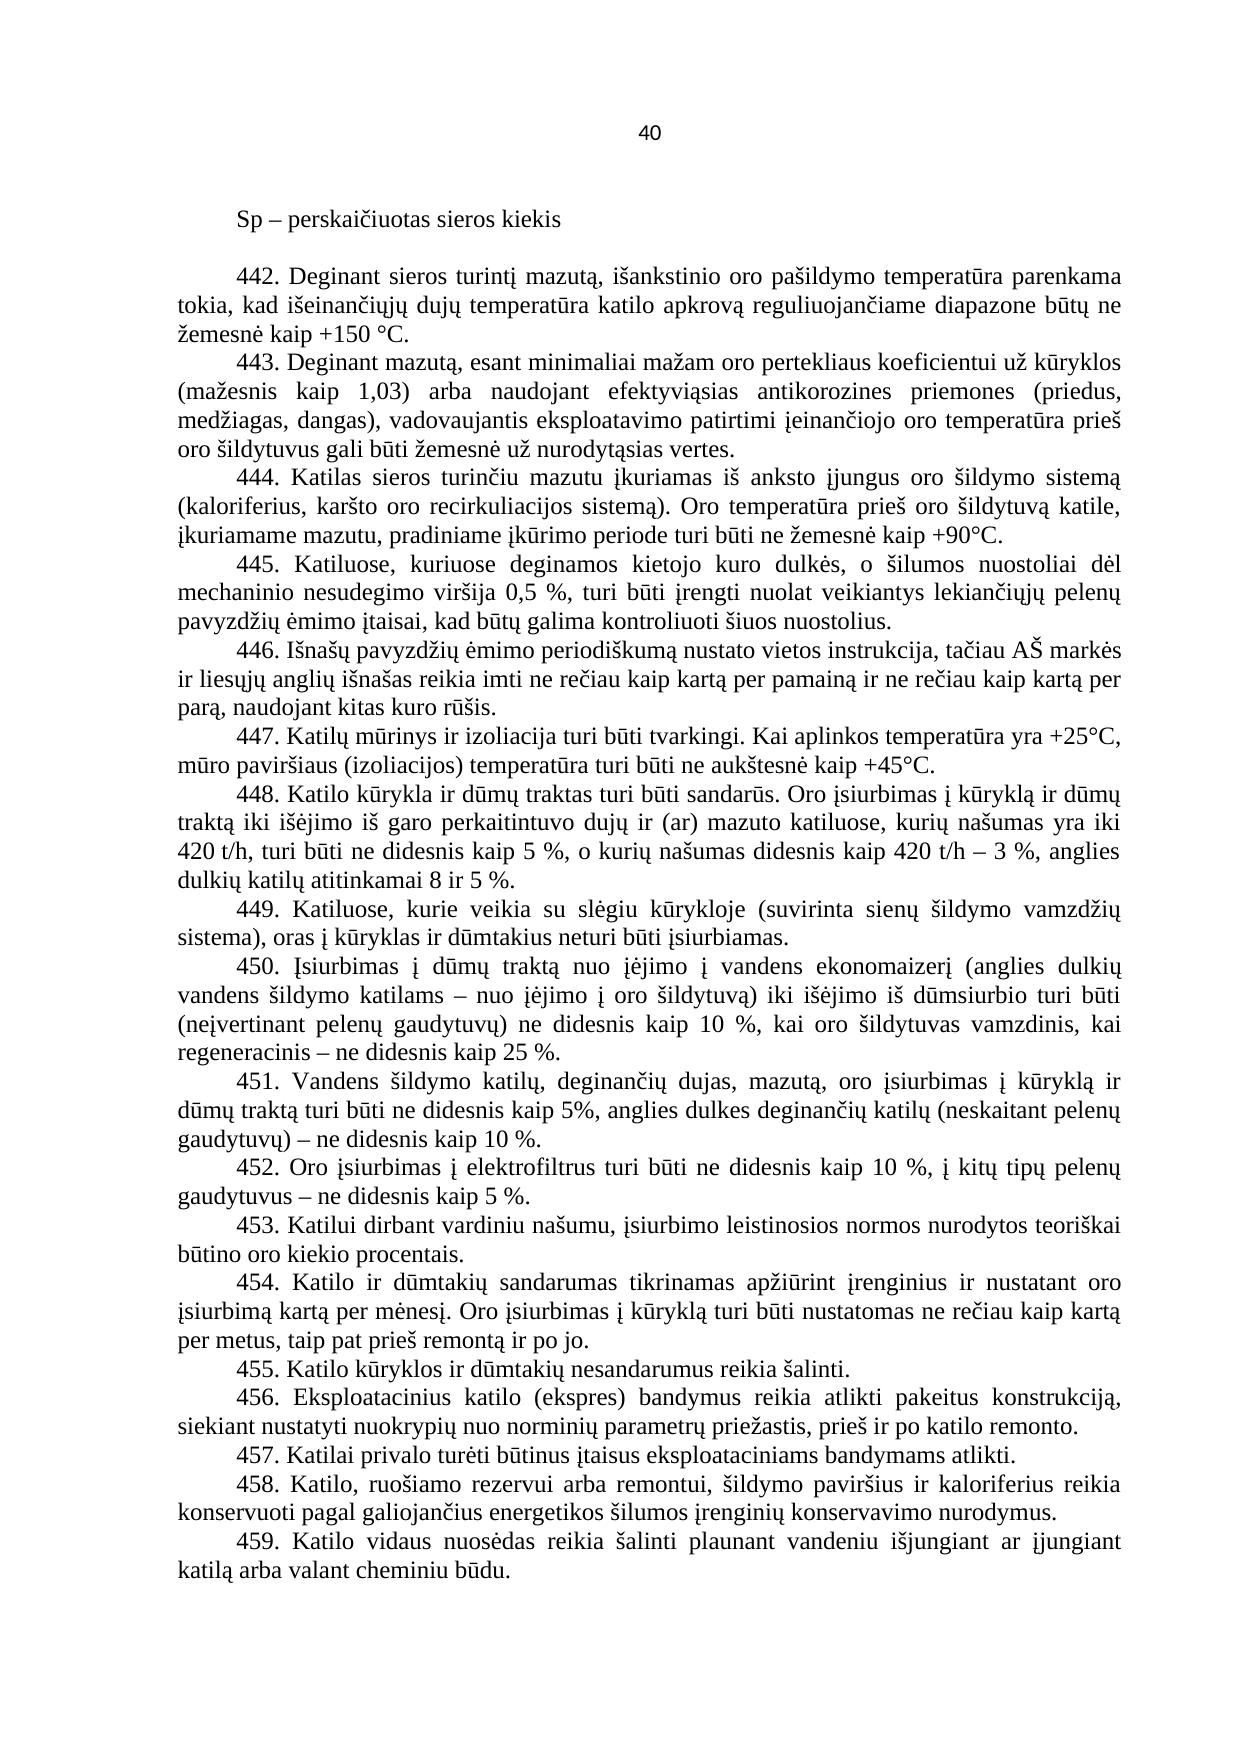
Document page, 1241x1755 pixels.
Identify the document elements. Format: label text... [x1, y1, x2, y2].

text 442. Deginant sieros turintį mazutą, išankstinio oro pašildymo temperatūra parenkama tokia, kad išeinančiųjų dujų temperatūra katilo apkrovą reguliuojančiame diapazone būtų ne žemesnė kaip +150 °C. [177, 261, 1122, 347]
text 447. Katilų mūrinys ir izoliacija turi būti tvarkingi. Kai aplinkos temperatūra yra +25°C, mūro paviršiaus (izoliacijos) temperatūra turi būti ne aukštesnė kaip +45°C. [177, 721, 1122, 779]
text 454. Katilo ir dūmtakių sandarumas tikrinamas apžiūrint įrenginius ir nustatant oro įsiurbimą kartą per mėnesį. Oro įsiurbimas į kūryklą turi būti nustatomas ne rečiau kaip kartą per metus, taip pat prieš remontą ir po jo. [177, 1267, 1122, 1354]
text 451. Vandens šildymo katilų, deginančių dujas, mazutą, oro įsiurbimas į kūryklą ir dūmų traktą turi būti ne didesnis kaip 5%, anglies dulkes deginančių katilų (neskaitant pelenų gaudytuvų) – ne didesnis kaip 10 %. [177, 1066, 1122, 1152]
text 444. Katilas sieros turinčiu mazutu įkuriamas iš anksto įjungus oro šildymo sistemą (kaloriferius, karšto oro recirkuliacijos sistemą). Oro temperatūra prieš oro šildytuvą katile, įkuriamame mazutu, pradiniame įkūrimo periode turi būti ne žemesnė kaip +90°C. [177, 462, 1122, 549]
text 458. Katilo, ruošiamo rezervui arba remontui, šildymo paviršius ir kaloriferius reikia konservuoti pagal galiojančius energetikos šilumos įrenginių konservavimo nurodymus. [177, 1469, 1122, 1526]
text 445. Katiluose, kuriuose deginamos kietojo kuro dulkės, o šilumos nuostoliai dėl mechaninio nesudegimo viršija 0,5 %, turi būti įrengti nuolat veikiantys lekiančiųjų pelenų pavyzdžių ėmimo įtaisai, kad būtų galima kontroliuoti šiuos nuostolius. [177, 549, 1122, 635]
text 456. Eksploatacinius katilo (ekspres) bandymus reikia atlikti pakeitus konstrukciją, siekiant nustatyti nuokrypių nuo norminių parametrų priežastis, prieš ir po katilo remonto. [177, 1382, 1122, 1440]
text 446. Išnašų pavyzdžių ėmimo periodiškumą nustato vietos instrukcija, tačiau AŠ markės ir liesųjų anglių išnašas reikia imti ne rečiau kaip kartą per pamainą ir ne rečiau kaip kartą per parą, naudojant kitas kuro rūšis. [177, 635, 1122, 721]
text 448. Katilo kūrykla ir dūmų traktas turi būti sandarūs. Oro įsiurbimas į kūryklą ir dūmų traktą iki išėjimo iš garo perkaitintuvo dujų ir (ar) mazuto katiluose, kurių našumas yra iki 420 t/h, turi būti ne didesnis kaip 5 %, o kurių našumas didesnis kaip 420 t/h – 3 %, anglies dulkių katilų atitinkamai 8 ir 5 %. [177, 779, 1122, 894]
text 450. Įsiurbimas į dūmų traktą nuo įėjimo į vandens ekonomaizerį (anglies dulkių vandens šildymo katilams – nuo įėjimo į oro šildytuvą) iki išėjimo iš dūmsiurbio turi būti (neįvertinant pelenų gaudytuvų) ne didesnis kaip 10 %, kai oro šildytuvas vamzdinis, kai regeneracinis – ne didesnis kaip 25 %. [177, 951, 1122, 1066]
text 453. Katilui dirbant vardiniu našumu, įsiurbimo leistinosios normos nurodytos teoriškai būtino oro kiekio procentais. [177, 1210, 1122, 1267]
text 449. Katiluose, kurie veikia su slėgiu kūrykloje (suvirinta sienų šildymo vamzdžių sistema), oras į kūryklas ir dūmtakius neturi būti įsiurbiamas. [177, 894, 1122, 951]
text 457. Katilai privalo turėti būtinus įtaisus eksploataciniams bandymams atlikti. [177, 1440, 1122, 1469]
text Sp – perskaičiuotas sieros kiekis [177, 204, 1122, 232]
text 452. Oro įsiurbimas į elektrofiltrus turi būti ne didesnis kaip 10 %, į kitų tipų pelenų gaudytuvus – ne didesnis kaip 5 %. [177, 1152, 1122, 1210]
text 455. Katilo kūryklos ir dūmtakių nesandarumus reikia šalinti. [177, 1354, 1122, 1382]
text 443. Deginant mazutą, esant minimaliai mažam oro pertekliaus koeficientui už kūryklos (mažesnis kaip 1,03) arba naudojant efektyviąsias antikorozines priemones (priedus, medžiagas, dangas), vadovaujantis eksploatavimo patirtimi įeinančiojo oro temperatūra prieš oro šildytuvus gali būti žemesnė už nurodytąsias vertes. [177, 347, 1122, 462]
text 459. Katilo vidaus nuosėdas reikia šalinti plaunant vandeniu išjungiant ar įjungiant katilą arba valant cheminiu būdu. [177, 1526, 1122, 1584]
